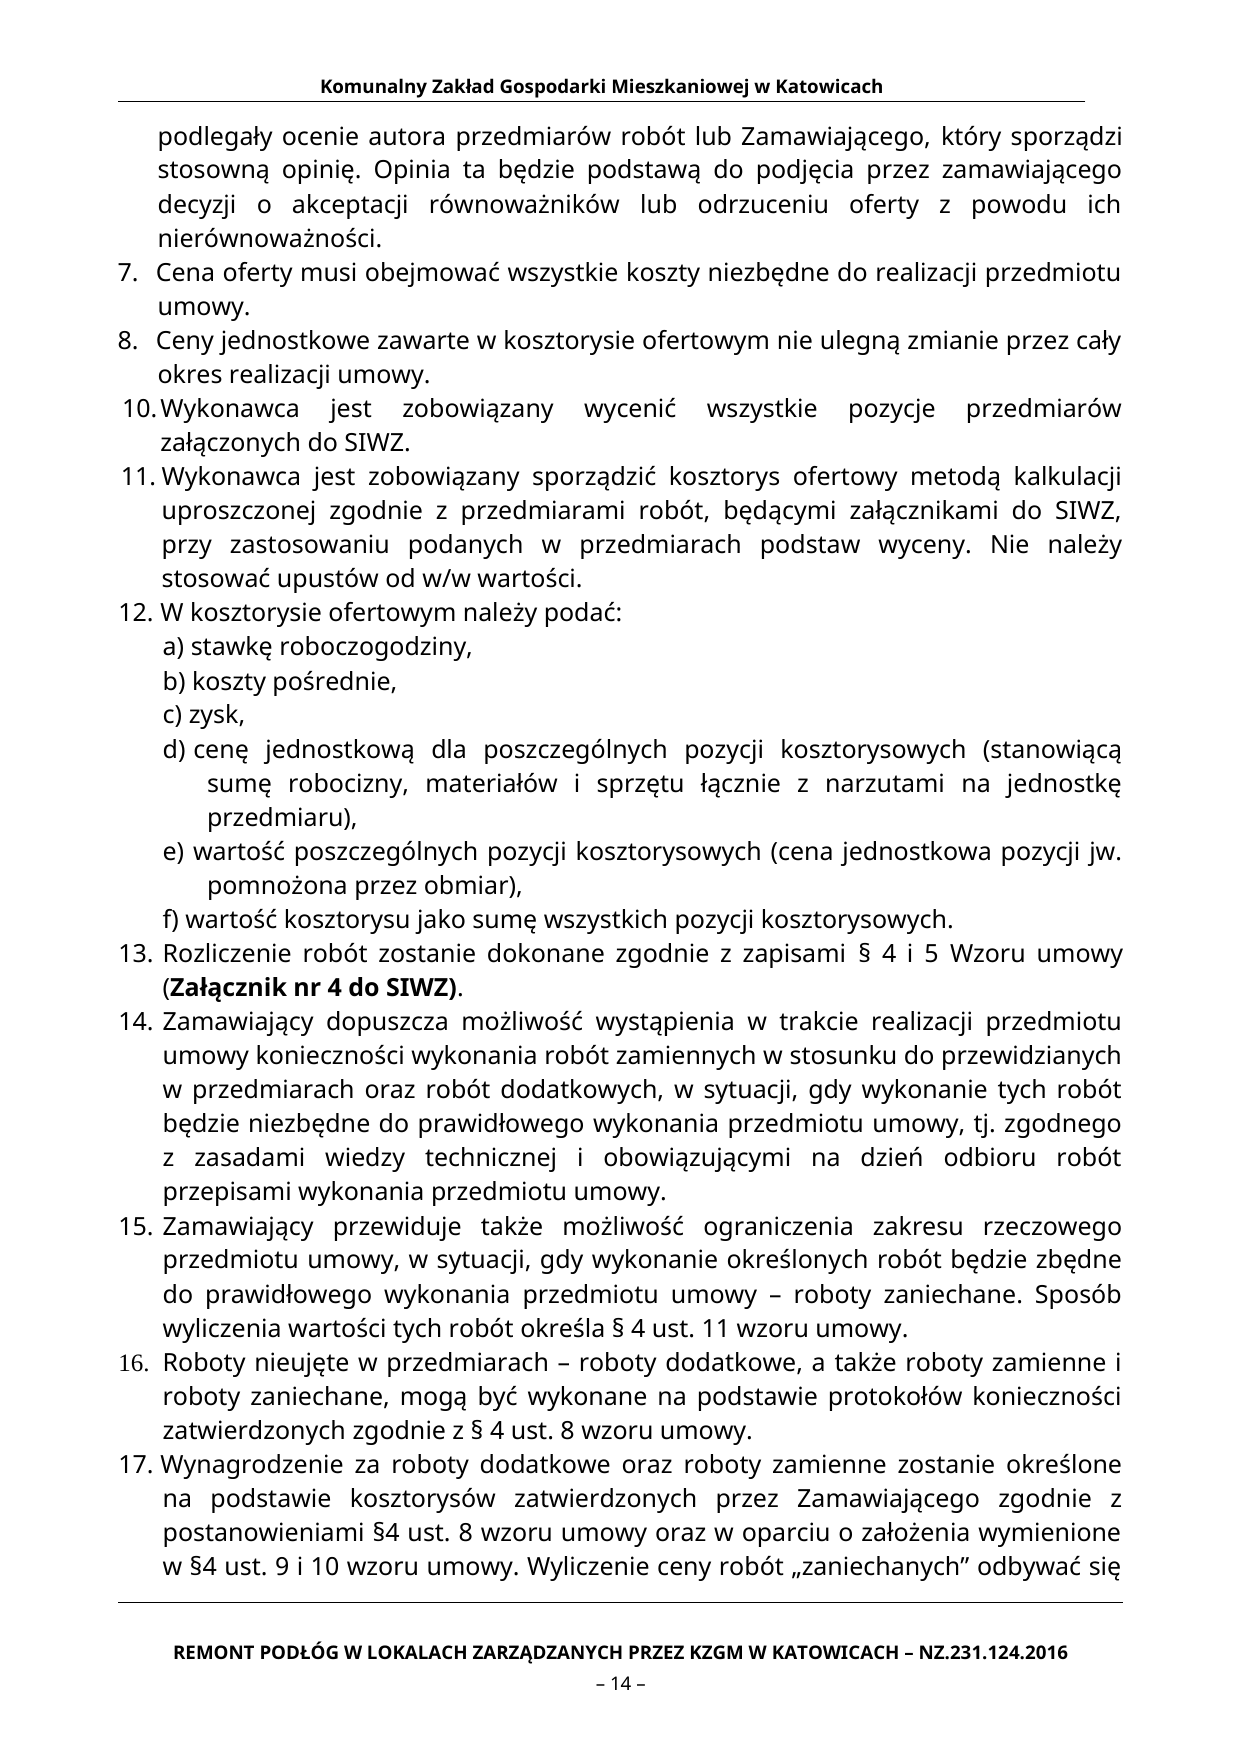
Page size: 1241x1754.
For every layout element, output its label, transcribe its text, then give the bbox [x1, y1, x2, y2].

list Wynagrodzenie za roboty dodatkowe oraz roboty zamienne zostanie określone na podstawie kosztorysów zatwierdzonych przez Zamawiającego zgodnie z postanowieniami §4 ust. 8 wzoru umowy oraz w oparciu o założenia wymienione w §4 ust. 9 i 10 wzoru umowy. Wyliczenie ceny robót „zaniechanych” odbywać się [118, 1447, 1123, 1583]
text e) wartość poszczególnych pozycji kosztorysowych (cena jednostkowa pozycji jw. pomnożona przez obmiar), [162, 833, 1123, 902]
text b) koszty pośrednie, [162, 663, 1123, 697]
list Wykonawca jest zobowiązany sporządzić kosztorys ofertowy metodą kalkulacji uproszczonej zgodnie z przedmiarami robót, będącymi załącznikami do SIWZ, przy zastosowaniu podanych w przedmiarach podstaw wyceny. Nie należy stosować upustów od w/w wartości. [121, 459, 1123, 595]
text c) zysk, [162, 697, 1123, 731]
list podlegały ocenie autora przedmiarów robót lub Zamawiającego, który sporządzi stosowną opinię. Opinia ta będzie podstawą do podjęcia przez zamawiającego decyzji o akceptacji równoważników lub odrzuceniu oferty z powodu ich nierównoważności. [117, 118, 1123, 254]
list Ceny jednostkowe zawarte w kosztorysie ofertowym nie ulegną zmianie przez cały okres realizacji umowy. [117, 322, 1123, 391]
text a) stawkę roboczogodziny, [162, 629, 1123, 663]
list W kosztorysie ofertowym należy podać: [118, 595, 1123, 629]
list cenę jednostkową dla poszczególnych pozycji kosztorysowych (stanowiącą sumę robocizny, materiałów i sprzętu łącznie z narzutami na jednostkę przedmiaru), [162, 731, 1123, 833]
list Rozliczenie robót zostanie dokonane zgodnie z zapisami § 4 i 5 Wzoru umowy (Załącznik nr 4 do SIWZ). [118, 936, 1123, 1004]
text f) wartość kosztorysu jako sumę wszystkich pozycji kosztorysowych. [162, 902, 1123, 936]
list Roboty nieujęte w przedmiarach – roboty dodatkowe, a także roboty zamienne i roboty zaniechane, mogą być wykonane na podstawie protokołów konieczności zatwierdzonych zgodnie z § 4 ust. 8 wzoru umowy. [118, 1344, 1123, 1447]
list Cena oferty musi obejmować wszystkie koszty niezbędne do realizacji przedmiotu umowy. [117, 254, 1123, 322]
list Zamawiający przewiduje także możliwość ograniczenia zakresu rzeczowego przedmiotu umowy, w sytuacji, gdy wykonanie określonych robót będzie zbędne do prawidłowego wykonania przedmiotu umowy – roboty zaniechane. Sposób wyliczenia wartości tych robót określa § 4 ust. 11 wzoru umowy. [118, 1208, 1123, 1344]
list Wykonawca jest zobowiązany wycenić wszystkie pozycje przedmiarów załączonych do SIWZ. [122, 391, 1123, 459]
list Zamawiający dopuszcza możliwość wystąpienia w trakcie realizacji przedmiotu umowy konieczności wykonania robót zamiennych w stosunku do przewidzianych w przedmiarach oraz robót dodatkowych, w sytuacji, gdy wykonanie tych robót będzie niezbędne do prawidłowego wykonania przedmiotu umowy, tj. zgodnego z zasadami wiedzy technicznej i obowiązującymi na dzień odbioru robót przepisami wykonania przedmiotu umowy. [118, 1004, 1123, 1208]
